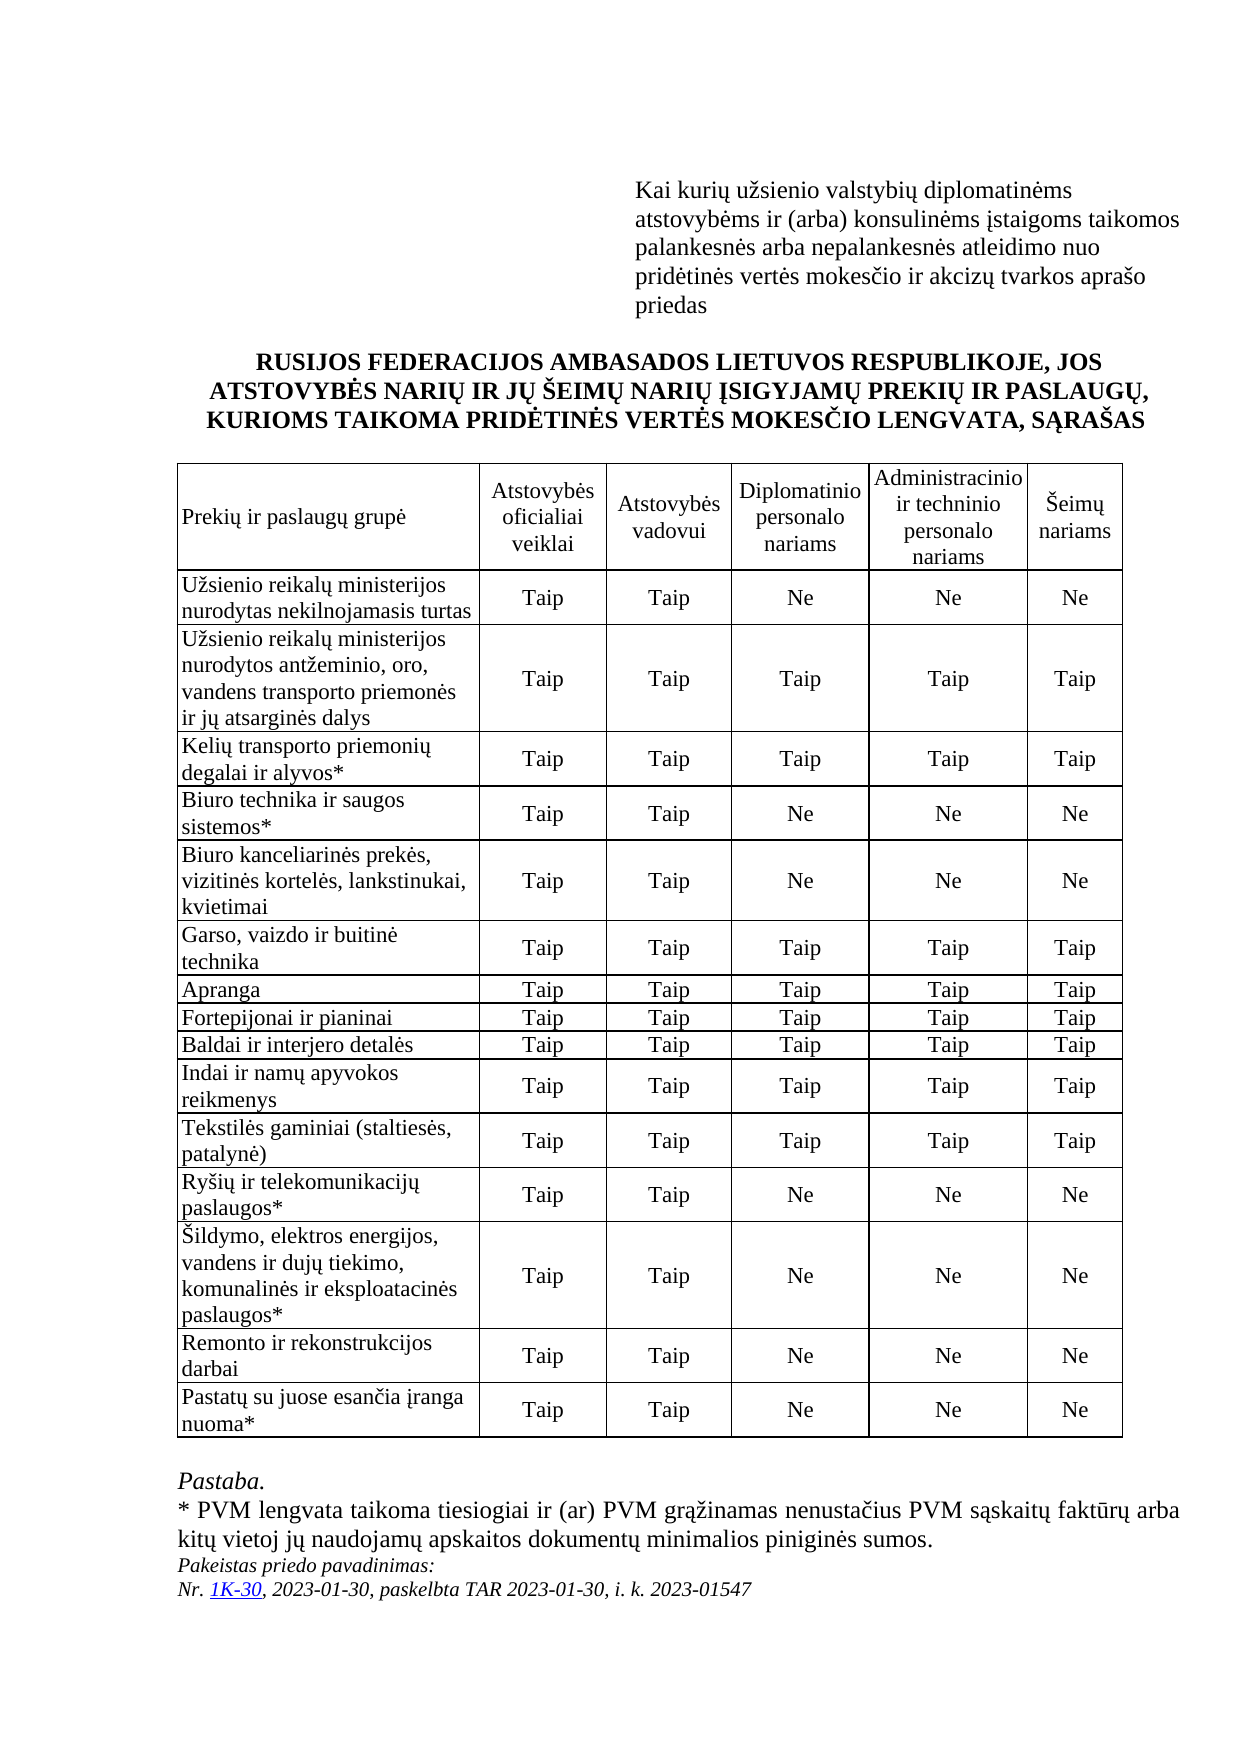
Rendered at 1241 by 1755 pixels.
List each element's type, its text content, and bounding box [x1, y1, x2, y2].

table_cell Ne [1028, 787, 1122, 839]
table_cell Taip [1028, 732, 1122, 785]
table_cell Ne [732, 1329, 868, 1382]
text Pakeistas priedo pavadinimas: [177, 1553, 1181, 1577]
table_cell Ne [732, 787, 868, 839]
table_cell Taip [480, 1383, 606, 1436]
table_cell Taip [480, 1329, 606, 1382]
table_cell Apranga [178, 976, 479, 1002]
table_cell Ne [732, 1383, 868, 1436]
table_cell Taip [732, 921, 868, 974]
table_cell Taip [607, 625, 731, 731]
table_cell Taip [1028, 1004, 1122, 1030]
text * PVM lengvata taikoma tiesiogiai ir (ar) PVM grąžinamas nenustačius PVM sąskaitų faktūrų arba kitų vietoj jų naudojamų apskaitos dokumentų minimalios piniginės sumos. [177, 1495, 1181, 1553]
table_cell Biuro technika ir saugos sistemos* [178, 787, 479, 839]
table_cell Taip [1028, 921, 1122, 974]
table_cell Užsienio reikalų ministerijos nurodytas nekilnojamasis turtas [178, 571, 479, 624]
table_cell Ne [870, 1168, 1027, 1221]
table_cell Biuro kanceliarinės prekės, vizitinės kortelės, lankstinukai, kvietimai [178, 841, 479, 920]
table_cell Šildymo, elektros energijos, vandens ir dujų tiekimo, komunalinės ir eksploatacinės paslaugos* [178, 1222, 479, 1328]
table_cell Taip [480, 1222, 606, 1328]
table_cell Taip [870, 1060, 1027, 1112]
table_cell Ne [1028, 1168, 1122, 1221]
table_cell Ne [1028, 1383, 1122, 1436]
table_cell Taip [607, 1060, 731, 1112]
table_cell Taip [732, 1032, 868, 1058]
table_cell Tekstilės gaminiai (staltiesės, patalynė) [178, 1114, 479, 1166]
table_cell Taip [607, 1383, 731, 1436]
table_cell Taip [480, 1060, 606, 1112]
table_cell Ne [870, 1383, 1027, 1436]
table_cell Taip [607, 1329, 731, 1382]
text priedas [635, 290, 1181, 319]
table_cell Pastatų su juose esančia įranga nuoma* [178, 1383, 479, 1436]
table_cell Taip [607, 732, 731, 785]
table_cell Taip [870, 976, 1027, 1002]
table_header Šeimų nariams [1028, 464, 1122, 569]
table_cell Taip [870, 921, 1027, 974]
table_cell Taip [732, 1060, 868, 1112]
table_cell Ne [732, 1222, 868, 1328]
table_cell Ne [732, 1168, 868, 1221]
table_cell Taip [732, 732, 868, 785]
table_cell Taip [870, 1004, 1027, 1030]
table_cell Taip [607, 1222, 731, 1328]
table_cell Indai ir namų apyvokos reikmenys [178, 1060, 479, 1112]
table_cell Taip [1028, 976, 1122, 1002]
table_cell Taip [607, 1114, 731, 1166]
table_cell Taip [607, 571, 731, 624]
table_cell Taip [607, 841, 731, 920]
table_cell Taip [480, 921, 606, 974]
table_cell Ne [870, 787, 1027, 839]
table_cell Ne [1028, 571, 1122, 624]
table_header Administracinio ir techninio personalo nariams [870, 464, 1027, 569]
text Pastaba. [177, 1466, 1181, 1495]
table_cell Taip [732, 1114, 868, 1166]
text pridėtinės vertės mokesčio ir akcizų tvarkos aprašo [635, 261, 1181, 290]
table_cell Taip [480, 787, 606, 839]
table_cell Fortepijonai ir pianinai [178, 1004, 479, 1030]
table_cell Taip [607, 976, 731, 1002]
table_cell Ne [732, 571, 868, 624]
table_cell Taip [870, 1032, 1027, 1058]
table_cell Taip [870, 1114, 1027, 1166]
table_cell Taip [732, 625, 868, 731]
table_cell Ne [870, 571, 1027, 624]
table_cell Taip [480, 1114, 606, 1166]
text RUSIJOS FEDERACIJOS AMBASADOS LIETUVOS RESPUBLIKOJE, JOS ATSTOVYBĖS NARIŲ IR JŲ ŠEIMŲ NARIŲ ĮSIGYJAMŲ PREKIŲ IR PASLAUGŲ, KURIOMS TAIKOMA PRIDĖTINĖS VERTĖS MOKESČIO LENGVATA, SĄRAŠAS [177, 347, 1181, 434]
table_cell Ne [1028, 841, 1122, 920]
table_cell Taip [480, 1168, 606, 1221]
table_cell Garso, vaizdo ir buitinė technika [178, 921, 479, 974]
table_cell Taip [607, 787, 731, 839]
table_cell Taip [870, 625, 1027, 731]
table_cell Taip [732, 1004, 868, 1030]
table_cell Ne [732, 841, 868, 920]
table_cell Taip [1028, 1032, 1122, 1058]
table_cell Taip [607, 1168, 731, 1221]
table_cell Taip [480, 571, 606, 624]
table_cell Ne [870, 1329, 1027, 1382]
table_cell Taip [732, 976, 868, 1002]
table_cell Taip [607, 1004, 731, 1030]
text Nr. 1K-30, 2023-01-30, paskelbta TAR 2023-01-30, i. k. 2023-01547 [177, 1577, 1181, 1601]
table_cell Taip [607, 1032, 731, 1058]
table_cell Ne [870, 841, 1027, 920]
table_cell Taip [607, 921, 731, 974]
table_cell Taip [480, 625, 606, 731]
table_cell Taip [480, 976, 606, 1002]
table_cell Taip [870, 732, 1027, 785]
table_cell Taip [1028, 1060, 1122, 1112]
table_header Prekių ir paslaugų grupė [178, 464, 479, 569]
text atstovybėms ir (arba) konsulinėms įstaigoms taikomos [635, 204, 1181, 232]
table_cell Remonto ir rekonstrukcijos darbai [178, 1329, 479, 1382]
table_header Atstovybės oficialiai veiklai [480, 464, 606, 569]
table_cell Ne [1028, 1329, 1122, 1382]
table_cell Ne [1028, 1222, 1122, 1328]
table_cell Taip [480, 732, 606, 785]
table_cell Ryšių ir telekomunikacijų paslaugos* [178, 1168, 479, 1221]
table_cell Taip [480, 841, 606, 920]
table_cell Baldai ir interjero detalės [178, 1032, 479, 1058]
table_header Diplomatinio personalo nariams [732, 464, 868, 569]
table_cell Ne [870, 1222, 1027, 1328]
table_cell Taip [480, 1032, 606, 1058]
text palankesnės arba nepalankesnės atleidimo nuo [635, 232, 1181, 261]
table_header Atstovybės vadovui [607, 464, 731, 569]
table_cell Kelių transporto priemonių degalai ir alyvos* [178, 732, 479, 785]
table_cell Užsienio reikalų ministerijos nurodytos antžeminio, oro, vandens transporto priemonės ir jų atsarginės dalys [178, 625, 479, 731]
table_cell Taip [480, 1004, 606, 1030]
text Kai kurių užsienio valstybių diplomatinėms [635, 175, 1181, 204]
table_cell Taip [1028, 1114, 1122, 1166]
table_cell Taip [1028, 625, 1122, 731]
